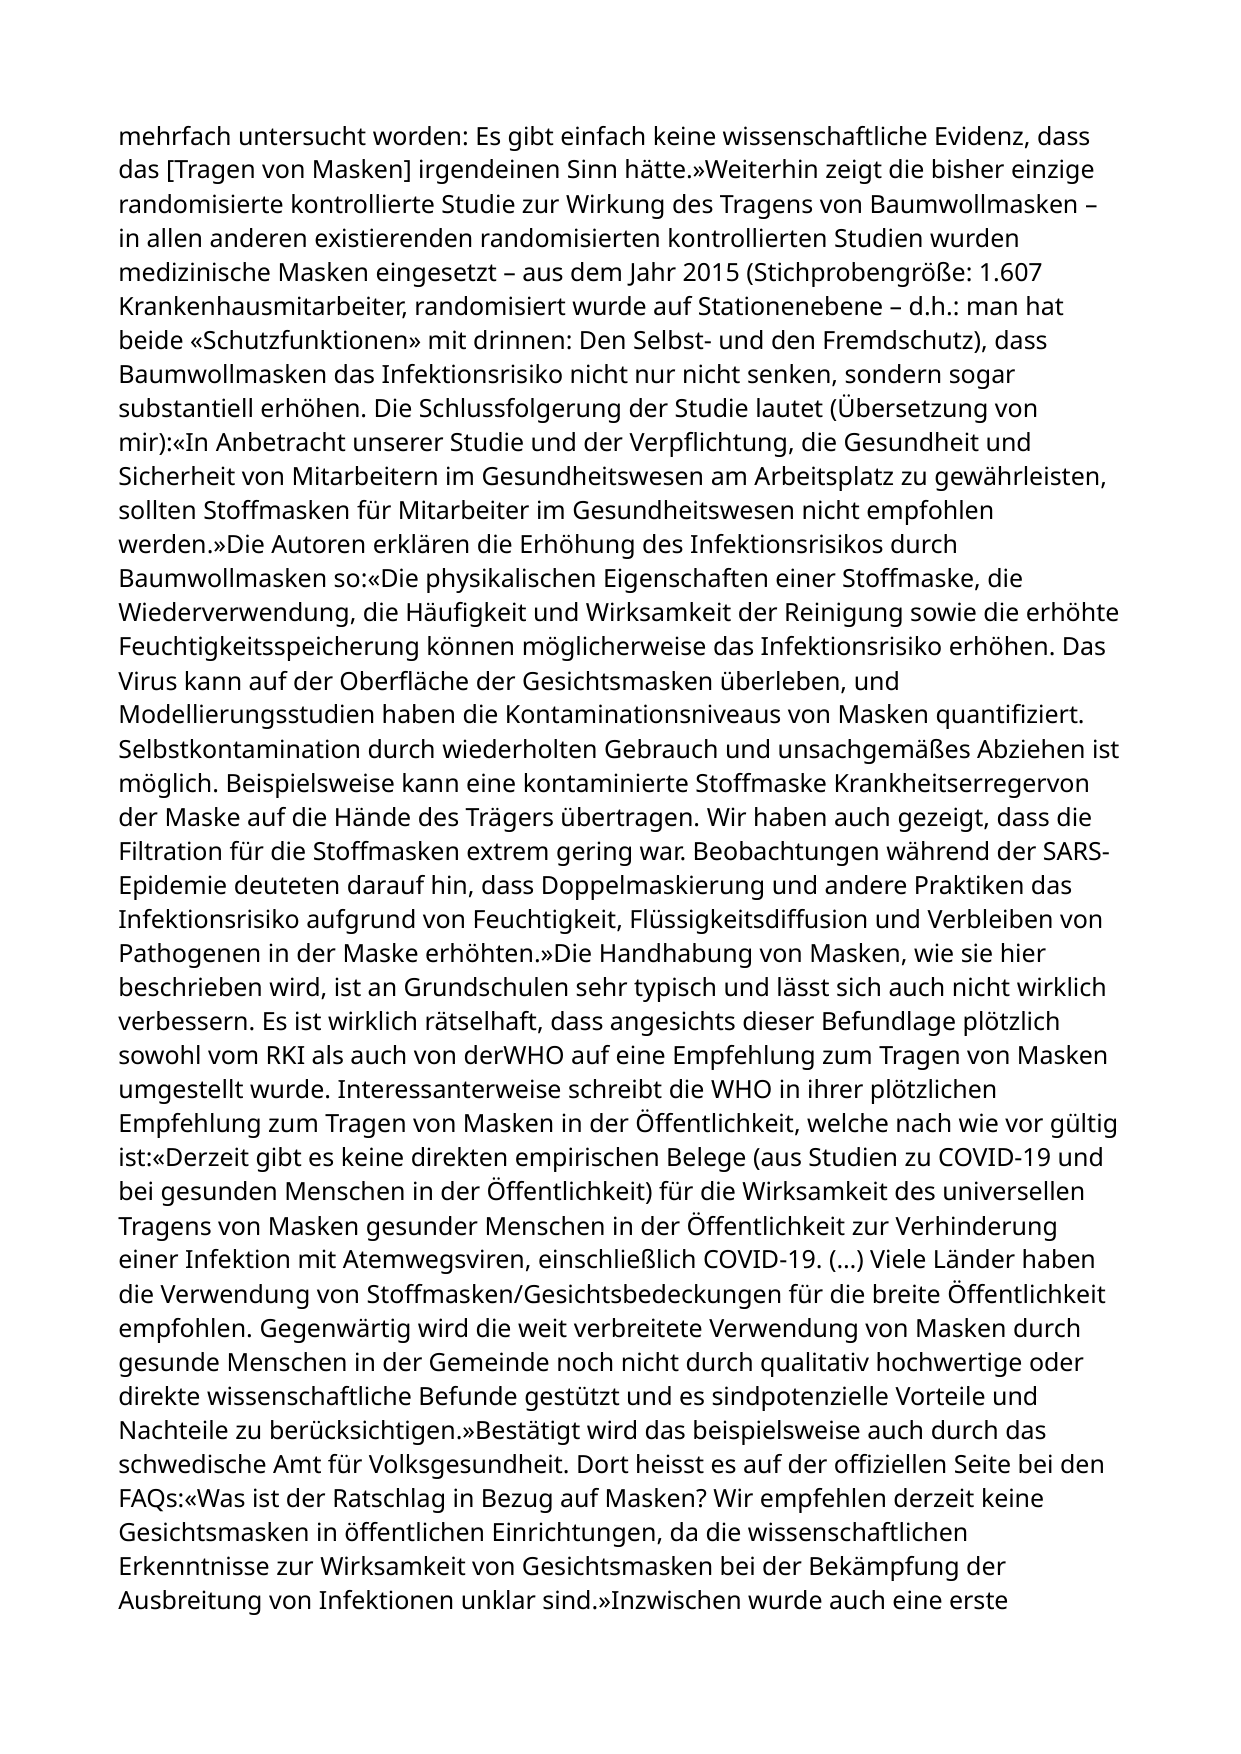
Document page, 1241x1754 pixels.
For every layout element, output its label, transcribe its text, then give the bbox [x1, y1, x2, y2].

text mehrfach untersucht worden: Es gibt einfach keine wissenschaftliche Evidenz, dass das [Tragen von Masken] irgendeinen Sinn hätte.»Weiterhin zeigt die bisher einzige randomisierte kontrollierte Studie zur Wirkung des Tragens von Baumwollmasken – in allen anderen existierenden randomisierten kontrollierten Studien wurden medizinische Masken eingesetzt – aus dem Jahr 2015 (Stichprobengröße: 1.607 Krankenhausmitarbeiter, randomisiert wurde auf Stationenebene – d.h.: man hat beide «Schutzfunktionen» mit drinnen: Den Selbst- und den Fremdschutz), dass Baumwollmasken das Infektionsrisiko nicht nur nicht senken, sondern sogar substantiell erhöhen. Die Schlussfolgerung der Studie lautet (Übersetzung von mir):«In Anbetracht unserer Studie und der Verpflichtung, die Gesundheit und Sicherheit von Mitarbeitern im Gesundheitswesen am Arbeitsplatz zu gewährleisten, sollten Stoffmasken für Mitarbeiter im Gesundheitswesen nicht empfohlen werden.»Die Autoren erklären die Erhöhung des Infektionsrisikos durch Baumwollmasken so:«Die physikalischen Eigenschaften einer Stoffmaske, die Wiederverwendung, die Häufigkeit und Wirksamkeit der Reinigung sowie die erhöhte Feuchtigkeitsspeicherung können möglicherweise das Infektionsrisiko erhöhen. Das Virus kann auf der Oberfläche der Gesichtsmasken überleben, und Modellierungsstudien haben die Kontaminationsniveaus von Masken quantifiziert. Selbstkontamination durch wiederholten Gebrauch und unsachgemäßes Abziehen ist möglich. Beispielsweise kann eine kontaminierte Stoffmaske Krankheitserregervon der Maske auf die Hände des Trägers übertragen. Wir haben auch gezeigt, dass die Filtration für die Stoffmasken extrem gering war. Beobachtungen während der SARS-Epidemie deuteten darauf hin, dass Doppelmaskierung und andere Praktiken das Infektionsrisiko aufgrund von Feuchtigkeit, Flüssigkeitsdiffusion und Verbleiben von Pathogenen in der Maske erhöhten.»Die Handhabung von Masken, wie sie hier beschrieben wird, ist an Grundschulen sehr typisch und lässt sich auch nicht wirklich verbessern. Es ist wirklich rätselhaft, dass angesichts dieser Befundlage plötzlich sowohl vom RKI als auch von derWHO auf eine Empfehlung zum Tragen von Masken umgestellt wurde. Interessanterweise schreibt die WHO in ihrer plötzlichen Empfehlung zum Tragen von Masken in der Öffentlichkeit, welche nach wie vor gültig ist:«Derzeit gibt es keine direkten empirischen Belege (aus Studien zu COVID-19 und bei gesunden Menschen in der Öffentlichkeit) für die Wirksamkeit des universellen Tragens von Masken gesunder Menschen in der Öffentlichkeit zur Verhinderung einer Infektion mit Atemwegsviren, einschließlich COVID-19. (…) Viele Länder haben die Verwendung von Stoffmasken/Gesichtsbedeckungen für die breite Öffentlichkeit empfohlen. Gegenwärtig wird die weit verbreitete Verwendung von Masken durch gesunde Menschen in der Gemeinde noch nicht durch qualitativ hochwertige oder direkte wissenschaftliche Befunde gestützt und es sindpotenzielle Vorteile und Nachteile zu berücksichtigen.»Bestätigt wird das beispielsweise auch durch das schwedische Amt für Volksgesundheit. Dort heisst es auf der offiziellen Seite bei den FAQs:«Was ist der Ratschlag in Bezug auf Masken? Wir empfehlen derzeit keine Gesichtsmasken in öffentlichen Einrichtungen, da die wissenschaftlichen Erkenntnisse zur Wirksamkeit von Gesichtsmasken bei der Bekämpfung der Ausbreitung von Infektionen unklar sind.»Inzwischen wurde auch eine erste [118, 118, 1122, 1617]
